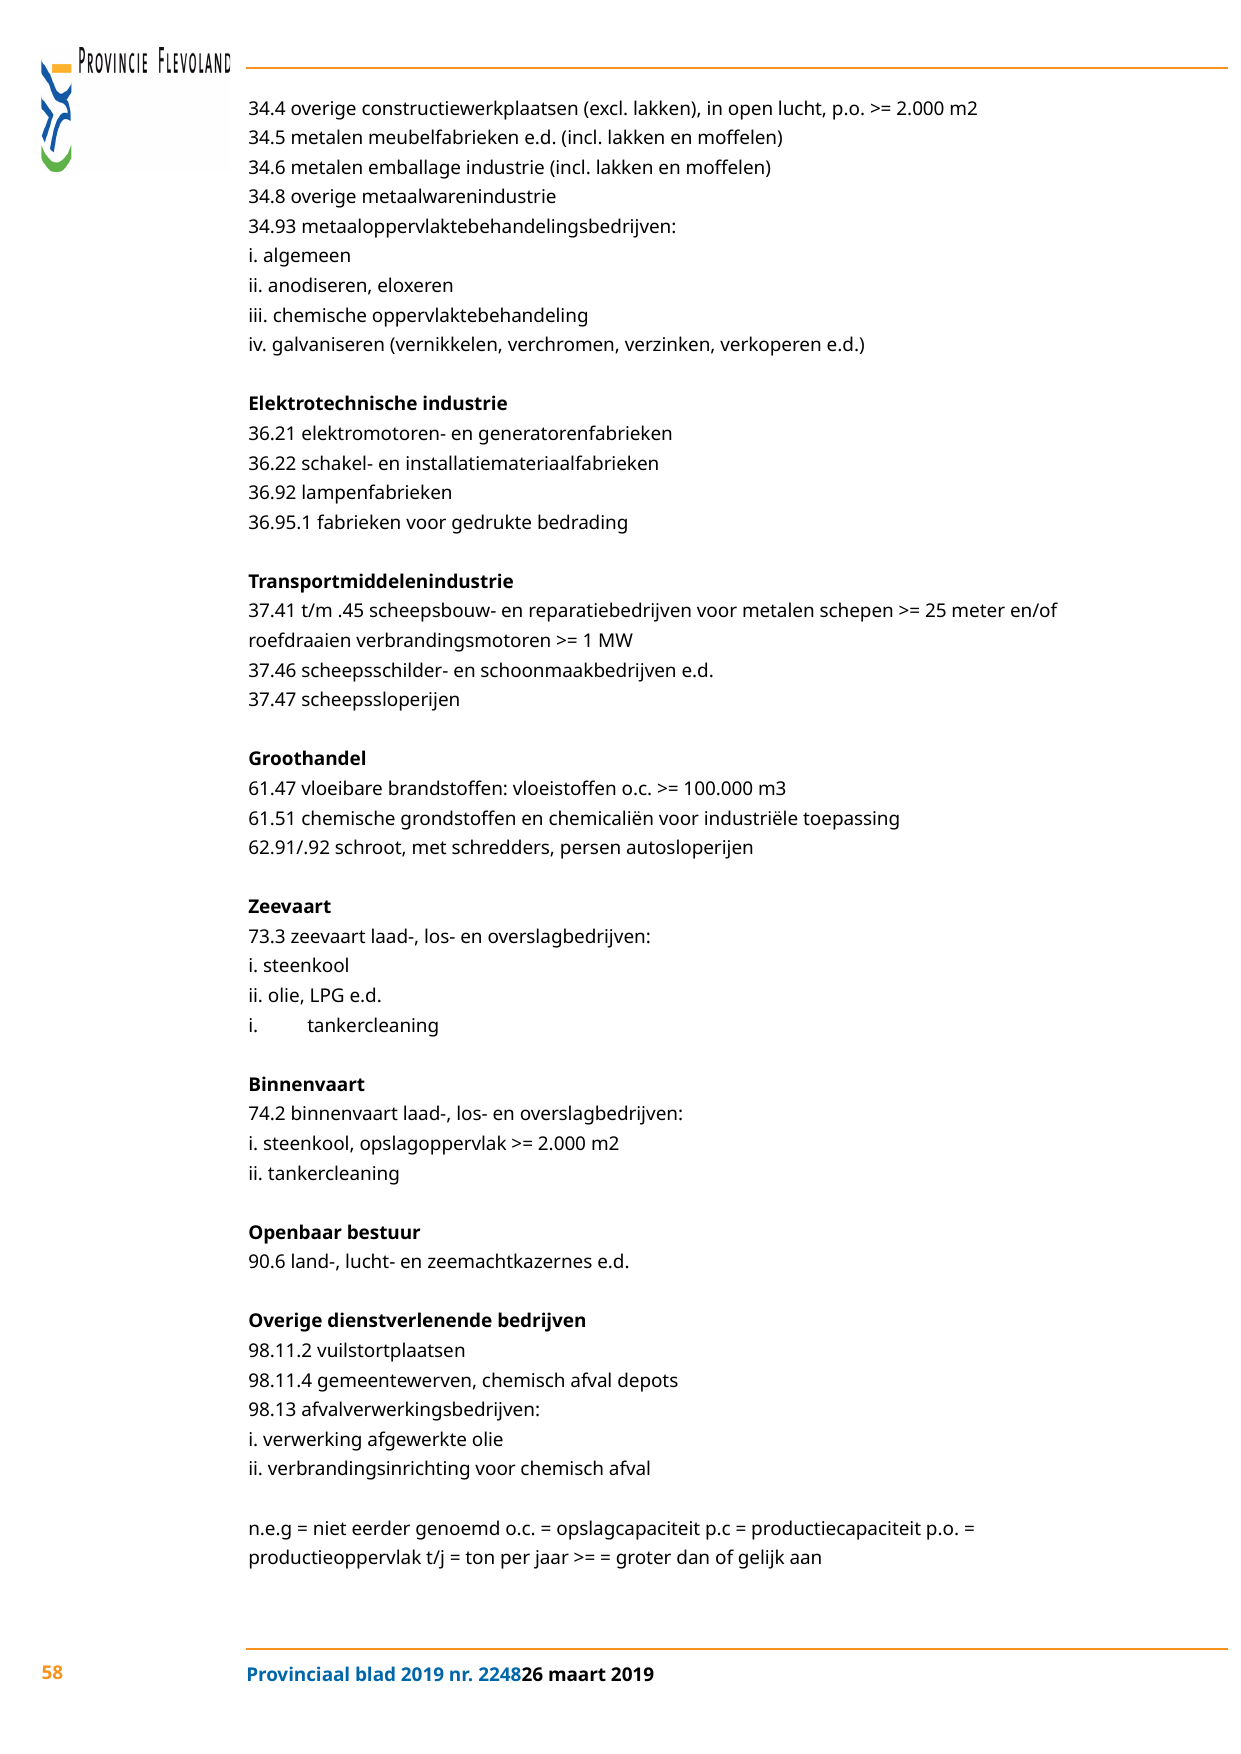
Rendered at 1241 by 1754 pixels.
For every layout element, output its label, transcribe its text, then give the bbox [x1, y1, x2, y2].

text 36.22 schakel- en installatiemateriaalfabrieken [248, 450, 1152, 476]
text 62.91/.92 schroot, met schredders, persen autosloperijen [248, 834, 1152, 860]
text n.e.g = niet eerder genoemd o.c. = opslagcapaciteit p.c = productiecapaciteit p.o. = productieoppervlak t/j = ton per jaar >= = groter dan of gelijk aan [248, 1515, 1152, 1570]
text 34.4 overige constructiewerkplaatsen (excl. lakken), in open lucht, p.o. >= 2.000 m2 [248, 95, 1152, 121]
text 98.13 afvalverwerkingsbedrijven: [248, 1396, 1152, 1422]
text Transportmiddelenindustrie [248, 568, 1152, 594]
text 61.47 vloeibare brandstoffen: vloeistoffen o.c. >= 100.000 m3 [248, 775, 1152, 801]
text i. verwerking afgewerkte olie [248, 1426, 1152, 1452]
text 61.51 chemische grondstoffen en chemicaliën voor industriële toepassing [248, 805, 1152, 831]
text 34.8 overige metaalwarenindustrie [248, 183, 1152, 209]
text 74.2 binnenvaart laad-, los- en overslagbedrijven: [248, 1101, 1152, 1126]
picture [41, 47, 231, 172]
text 90.6 land-, lucht- en zeemachtkazernes e.d. [248, 1248, 1152, 1274]
text Openbaar bestuur [248, 1219, 1152, 1245]
text 34.93 metaaloppervlaktebehandelingsbedrijven: [248, 213, 1152, 239]
text 37.46 scheepsschilder- en schoonmaakbedrijven e.d. [248, 657, 1152, 683]
list tankercleaning [248, 1012, 1152, 1038]
text 36.21 elektromotoren- en generatorenfabrieken [248, 420, 1152, 446]
text ii. verbrandingsinrichting voor chemisch afval [248, 1456, 1152, 1481]
text 36.95.1 fabrieken voor gedrukte bedrading [248, 509, 1152, 535]
text 98.11.4 gemeentewerven, chemisch afval depots [248, 1367, 1152, 1393]
text iv. galvaniseren (vernikkelen, verchromen, verzinken, verkoperen e.d.) [248, 331, 1152, 357]
text 98.11.2 vuilstortplaatsen [248, 1337, 1152, 1363]
text Elektrotechnische industrie [248, 391, 1152, 416]
text 34.5 metalen meubelfabrieken e.d. (incl. lakken en moffelen) [248, 124, 1152, 150]
text Groothandel [248, 746, 1152, 771]
text 37.47 scheepssloperijen [248, 686, 1152, 712]
text Binnenvaart [248, 1071, 1152, 1097]
text Overige dienstverlenende bedrijven [248, 1308, 1152, 1333]
text iii. chemische oppervlaktebehandeling [248, 302, 1152, 328]
text i. algemeen [248, 243, 1152, 268]
text ii. anodiseren, eloxeren [248, 272, 1152, 298]
text i. steenkool, opslagoppervlak >= 2.000 m2 [248, 1130, 1152, 1156]
text Zeevaart [248, 893, 1152, 919]
text 34.6 metalen emballage industrie (incl. lakken en moffelen) [248, 154, 1152, 180]
text 36.92 lampenfabrieken [248, 479, 1152, 505]
text ii. tankercleaning [248, 1160, 1152, 1186]
text ii. olie, LPG e.d. [248, 982, 1152, 1008]
text i. steenkool [248, 953, 1152, 978]
text 73.3 zeevaart laad-, los- en overslagbedrijven: [248, 923, 1152, 949]
text 37.41 t/m .45 scheepsbouw- en reparatiebedrijven voor metalen schepen >= 25 meter en/of roefdraaien verbrandingsmotoren >= 1 MW [248, 598, 1152, 653]
